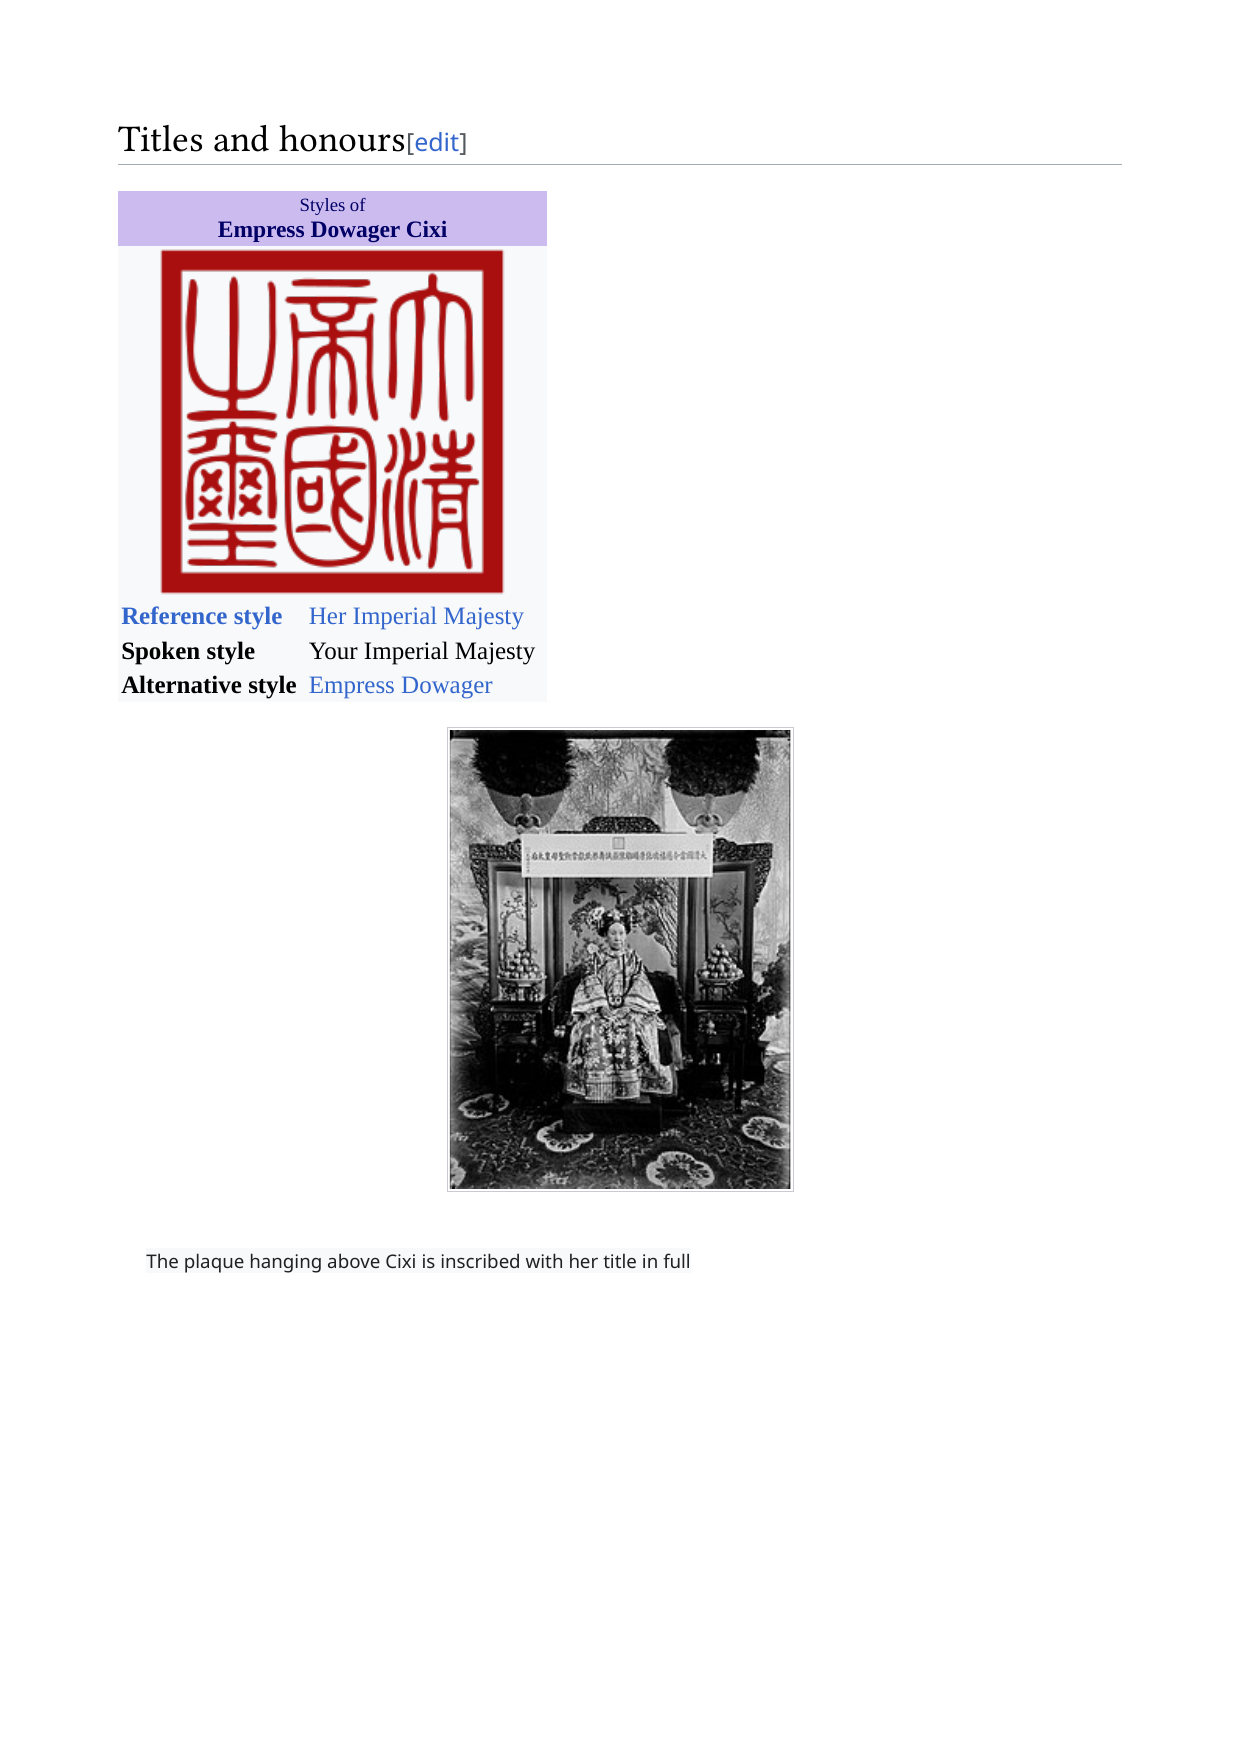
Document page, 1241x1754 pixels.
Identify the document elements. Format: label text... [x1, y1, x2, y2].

table_cell Her Imperial Majesty [306, 598, 547, 633]
table_cell Alternative style [118, 668, 306, 702]
picture [449, 730, 791, 1189]
text The plaque hanging above Cixi is inscribed with her title in full [123, 1248, 1122, 1273]
table_cell [118, 246, 547, 598]
table_header Styles of Empress Dowager Cixi [118, 191, 547, 246]
table_cell Your Imperial Majesty [306, 633, 547, 667]
table_cell Spoken style [118, 633, 306, 667]
table_cell Empress Dowager [306, 668, 547, 702]
subtitle Titles and honours[edit] [118, 118, 1122, 164]
picture [159, 248, 506, 596]
table_cell Reference style [118, 598, 306, 633]
